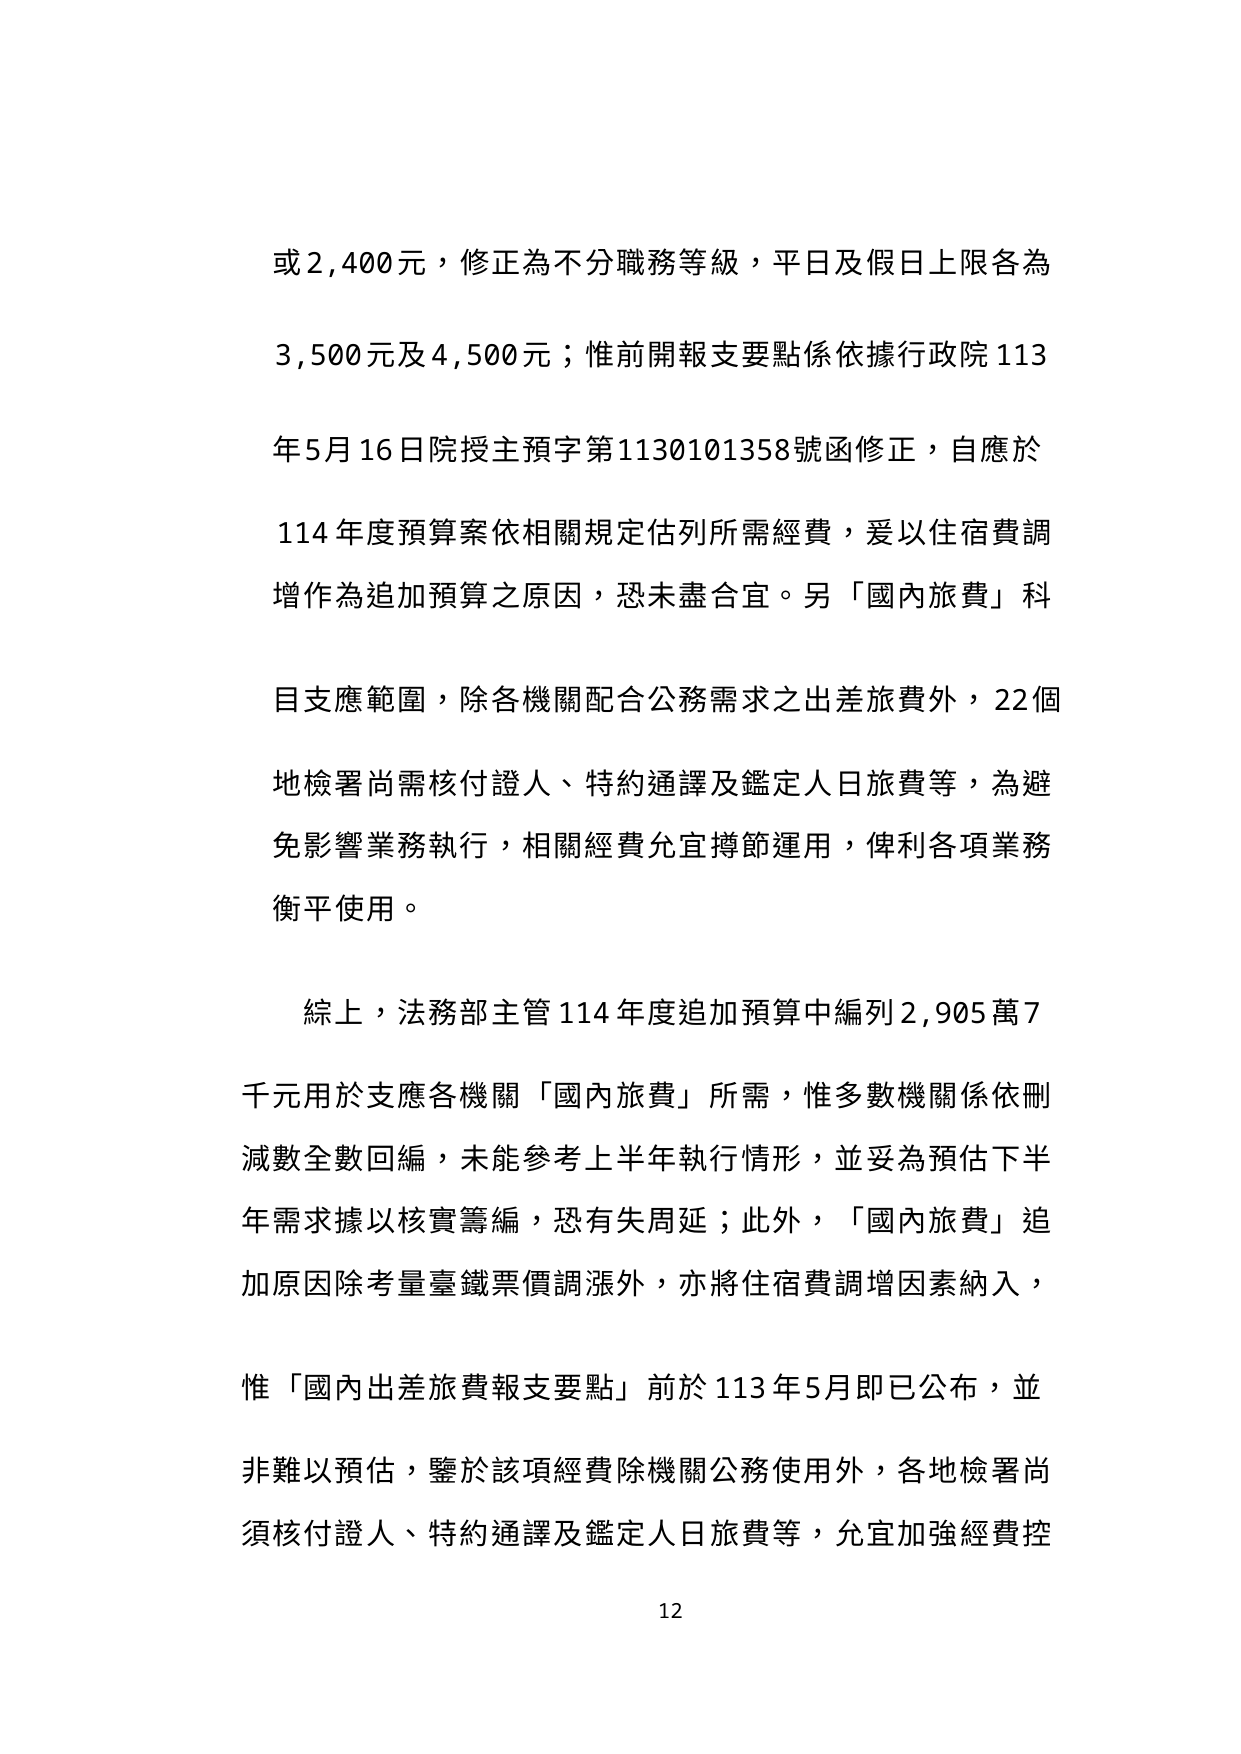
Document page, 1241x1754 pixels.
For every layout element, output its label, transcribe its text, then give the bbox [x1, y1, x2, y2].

text 綜上，法務部主管114年度追加預算中編列2,905萬7千元用於支應各機關「國內旅費」所需，惟多數機關係依刪減數全數回編，未能參考上半年執行情形，並妥為預估下半年需求據以核實籌編，恐有失周延；此外，「國內旅費」追加原因除考量臺鐵票價調漲外，亦將住宿費調增因素納入，惟「國內出差旅費報支要點」前於113年5月即已公布，並非難以預估，鑒於該項經費除機關公務使用外，各地檢署尚須核付證人、特約通譯及鑑定人日旅費等，允宜加強經費控 [236, 927, 1063, 1552]
text 按「國內旅費」之定義，係處理經常一般公務或特定工作計畫於台澎金馬等地區所需之差旅費，經洽據法務部表示，編列追加預算係因近期臺鐵票價調漲，及國內出差旅費報支要點自114年度起提高住宿費標準等因素。經查，臺鐵票價合理化方案於114年3月28日獲行政院核定，新票價自同年6月23日起實施，平均漲幅26.8%；另114年1月1日生效之「國內出差旅費報支要點」，其修正重點之一係住宿費每日上限調增，原依職級身分可報支2,000元或2,400元，修正為不分職務等級，平日及假日上限各為3,500元及4,500元；惟前開報支要點係依據行政院113年5月16日院授主預字第1130101358號函修正，自應於114年度預算案依相關規定估列所需經費，爰以住宿費調增作為追加預算之原因，恐未盡合宜。另「國內旅費」科目支應範圍，除各機關配合公務需求之出差旅費外，22個地檢署尚需核付證人、特約通譯及鑑定人日旅費等，為避免影響業務執行，相關經費允宜撙節運用，俾利各項業務衡平使用。 [266, 177, 1063, 927]
